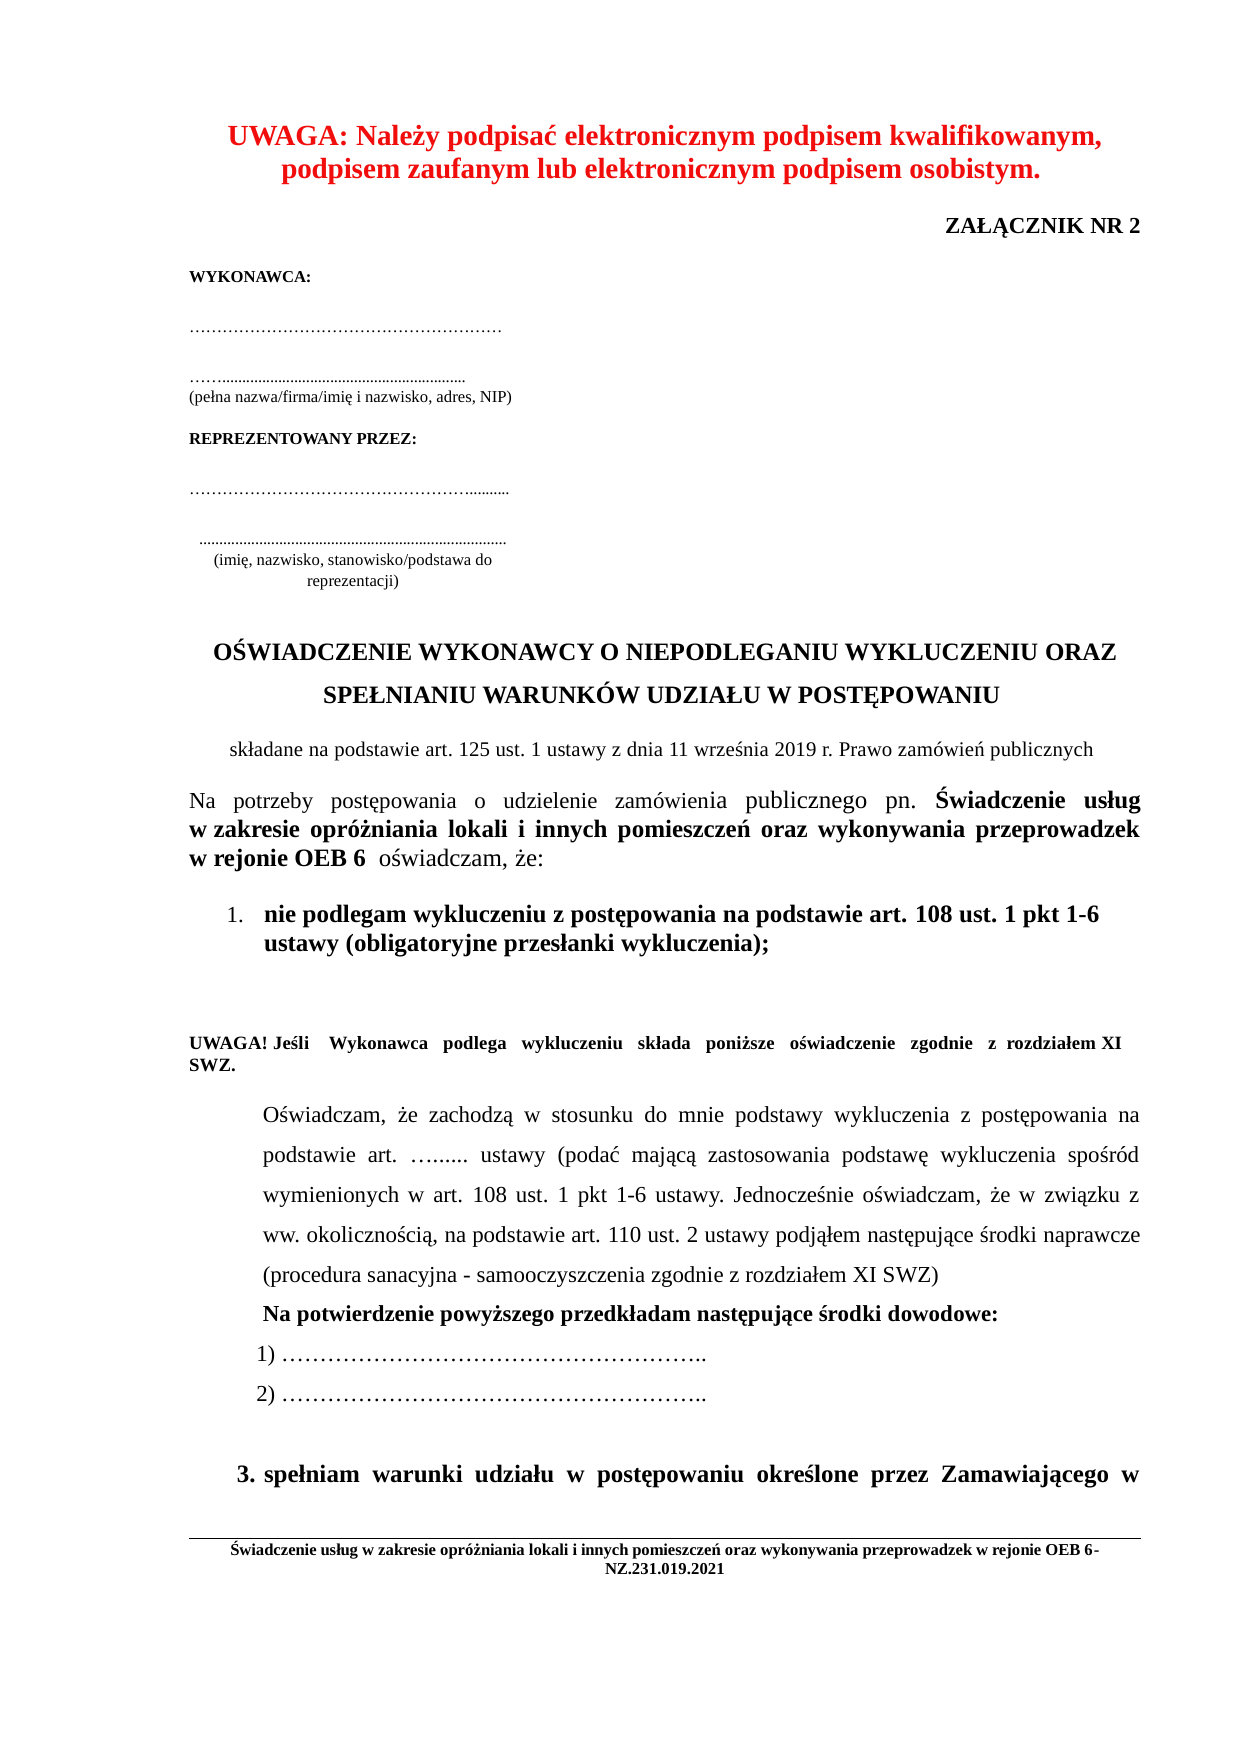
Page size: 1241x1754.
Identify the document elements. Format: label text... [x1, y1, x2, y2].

text REPREZENTOWANY PRZEZ: [189, 427, 1141, 448]
text składane na podstawie art. 125 ust. 1 ustawy z dnia 11 września 2019 r. Prawo zamówień publicznych [189, 736, 1141, 761]
text Na potwierdzenie powyższego przedkładam następujące środki dowodowe: [189, 1300, 1141, 1327]
text Na potrzeby postępowania o udzielenie zamówienia publicznego pn. Świadczenie usług w zakresie opróżniania lokali i innych pomieszczeń oraz wykonywania przeprowadzek w rejonie OEB 6 oświadczam, że: [189, 785, 1141, 872]
text OŚWIADCZENIE WYKONAWCY O NIEPODLEGANIU WYKLUCZENIU ORAZ SPEŁNIANIU WARUNKÓW UDZIAŁU W POSTĘPOWANIU [189, 637, 1141, 709]
text WYKONAWCA: [189, 265, 1141, 286]
text (pełna nazwa/firma/imię i nazwisko, adres, NIP) [189, 386, 577, 406]
text ZAŁĄCZNIK NR 2 [189, 212, 1141, 238]
text 1) ……………………………………………….. [189, 1340, 1138, 1367]
text UWAGA: Należy podpisać elektronicznym podpisem kwalifikowanym, podpisem zaufanym lub elektronicznym podpisem osobistym. [189, 118, 1141, 185]
list nie podlegam wykluczeniu z postępowania na podstawie art. 108 ust. 1 pkt 1-6 ustawy (obligatoryjne przesłanki wykluczenia); [226, 899, 1141, 957]
text ………………………………………………… [189, 315, 520, 336]
text …………………………………………….......... [189, 477, 517, 498]
list spełniam warunki udziału w postępowaniu określone przez Zamawiającego w [230, 1459, 1141, 1488]
text 2) ……………………………………………….. [189, 1380, 1138, 1406]
text Oświadczam, że zachodzą w stosunku do mnie podstawy wykluczenia z postępowania na podstawie art. …...... ustawy (podać mającą zastosowania podstawę wykluczenia spośród wymienionych w art. 108 ust. 1 pkt 1-6 ustawy. Jednocześnie oświadczam, że w związku z ww. okolicznością, na podstawie art. 110 ust. 2 ustawy podjąłem następujące środki naprawcze (procedura sanacyjna - samooczyszczenia zgodnie z rozdziałem XI SWZ) [263, 1101, 1141, 1287]
text .............................................................................(imię, nazwisko, stanowisko/podstawa do reprezentacji) [189, 527, 517, 589]
text ……............................................................. [189, 365, 520, 386]
text UWAGA! Jeśli Wykonawca podlega wykluczeniu składa poniższe oświadczenie zgodnie z rozdziałem XI SWZ. [189, 1032, 1141, 1076]
